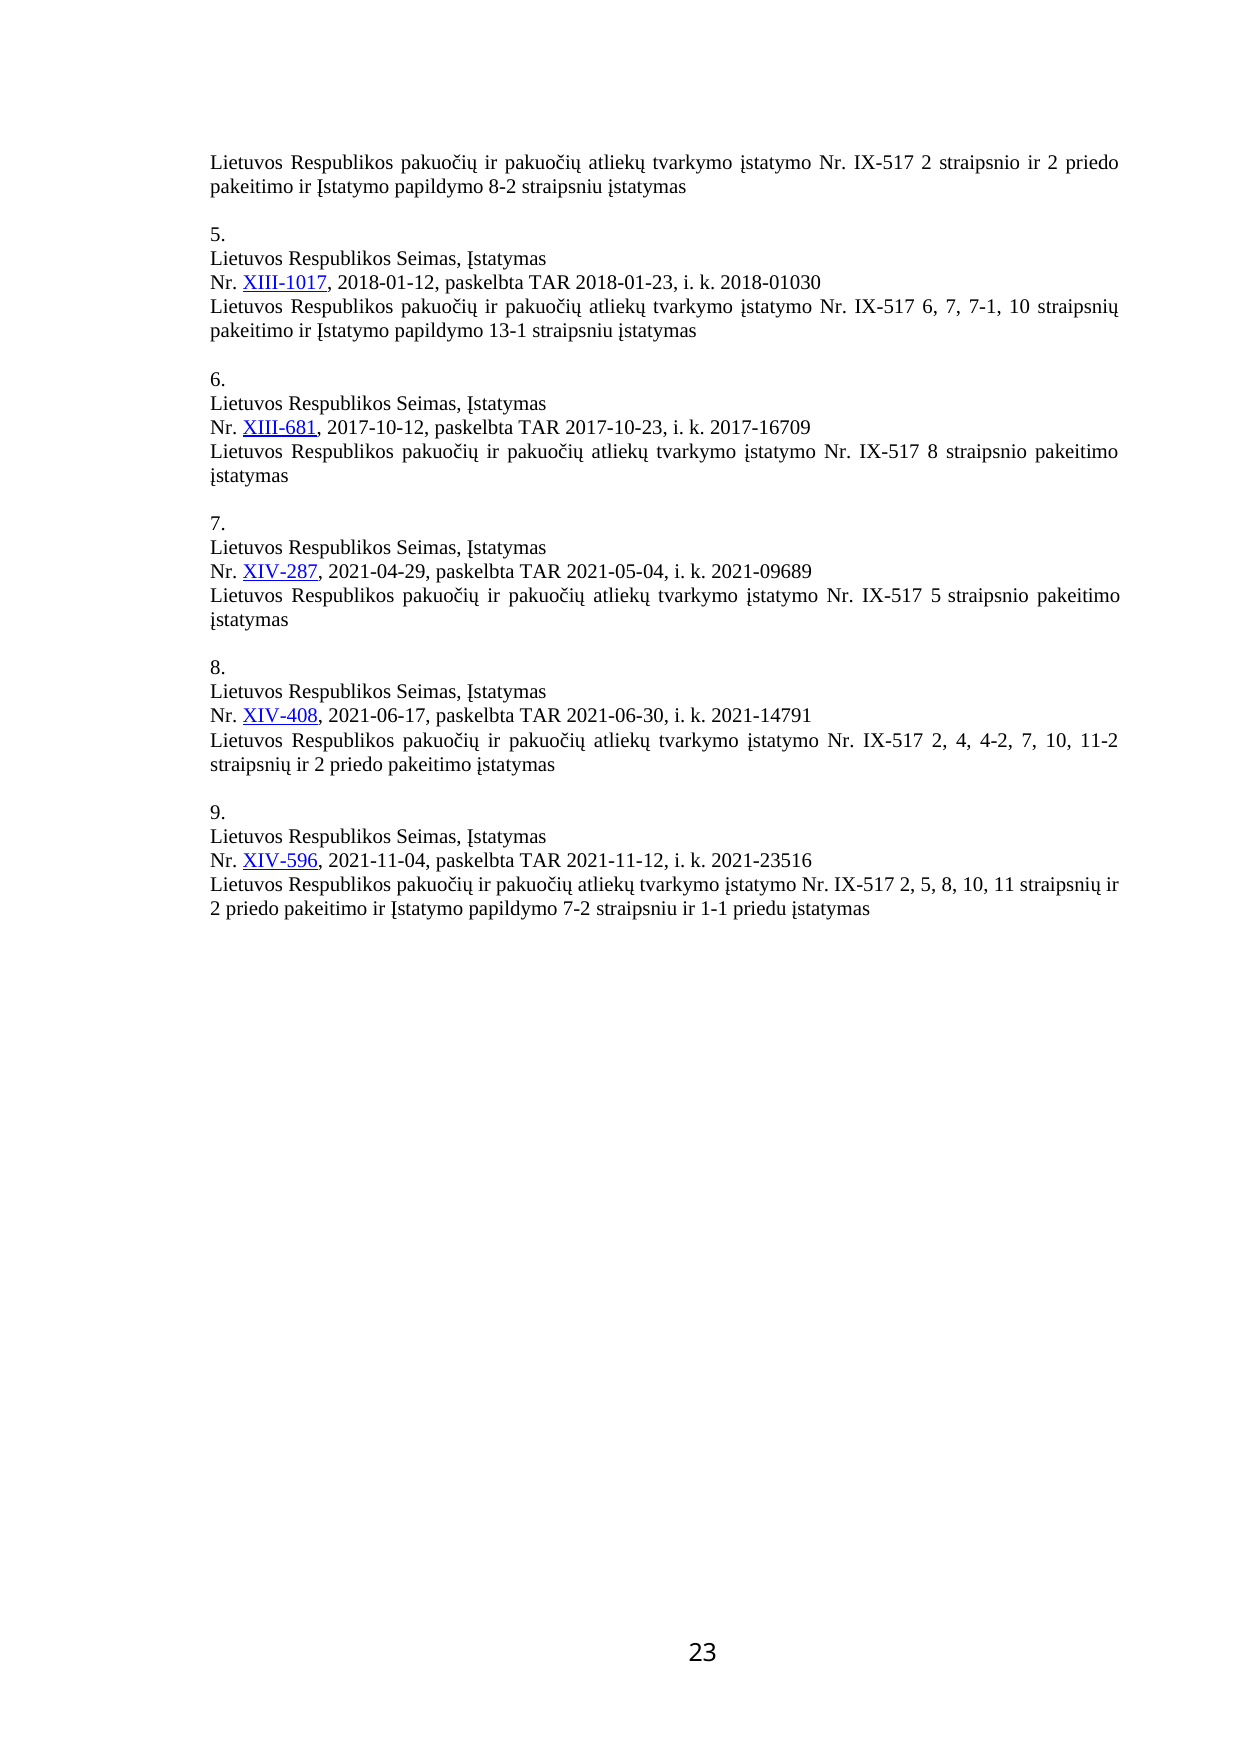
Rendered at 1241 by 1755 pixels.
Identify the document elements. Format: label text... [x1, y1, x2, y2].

text 5. [210, 222, 1120, 246]
text Nr. XIV-408, 2021-06-17, paskelbta TAR 2021-06-30, i. k. 2021-14791 [210, 703, 1120, 727]
text Lietuvos Respublikos pakuočių ir pakuočių atliekų tvarkymo įstatymo Nr. IX-517 2, 4, 4-2, 7, 10, 11-2 straipsnių ir 2 priedo pakeitimo įstatymas [210, 727, 1120, 776]
text Lietuvos Respublikos Seimas, Įstatymas [210, 824, 1120, 848]
text Lietuvos Respublikos pakuočių ir pakuočių atliekų tvarkymo įstatymo Nr. IX-517 5 straipsnio pakeitimo įstatymas [210, 583, 1120, 631]
text Nr. XIV-596, 2021-11-04, paskelbta TAR 2021-11-12, i. k. 2021-23516 [210, 848, 1120, 872]
text 9. [210, 800, 1120, 824]
text Lietuvos Respublikos pakuočių ir pakuočių atliekų tvarkymo įstatymo Nr. IX-517 6, 7, 7-1, 10 straipsnių pakeitimo ir Įstatymo papildymo 13-1 straipsniu įstatymas [210, 294, 1120, 342]
text 6. [210, 367, 1120, 391]
text Lietuvos Respublikos Seimas, Įstatymas [210, 391, 1120, 415]
text 8. [210, 655, 1120, 679]
text Nr. XIV-287, 2021-04-29, paskelbta TAR 2021-05-04, i. k. 2021-09689 [210, 559, 1120, 583]
text Nr. XIII-1017, 2018-01-12, paskelbta TAR 2018-01-23, i. k. 2018-01030 [210, 270, 1120, 294]
text Lietuvos Respublikos Seimas, Įstatymas [210, 535, 1120, 559]
text Lietuvos Respublikos pakuočių ir pakuočių atliekų tvarkymo įstatymo Nr. IX-517 2 straipsnio ir 2 priedo pakeitimo ir Įstatymo papildymo 8-2 straipsniu įstatymas [210, 150, 1120, 198]
text Lietuvos Respublikos pakuočių ir pakuočių atliekų tvarkymo įstatymo Nr. IX-517 8 straipsnio pakeitimo įstatymas [210, 439, 1120, 487]
text Lietuvos Respublikos Seimas, Įstatymas [210, 679, 1120, 703]
text Lietuvos Respublikos pakuočių ir pakuočių atliekų tvarkymo įstatymo Nr. IX-517 2, 5, 8, 10, 11 straipsnių ir 2 priedo pakeitimo ir Įstatymo papildymo 7-2 straipsniu ir 1-1 priedu įstatymas [210, 872, 1120, 920]
text Lietuvos Respublikos Seimas, Įstatymas [210, 246, 1120, 270]
text 7. [210, 511, 1120, 535]
text Nr. XIII-681, 2017-10-12, paskelbta TAR 2017-10-23, i. k. 2017-16709 [210, 415, 1120, 439]
